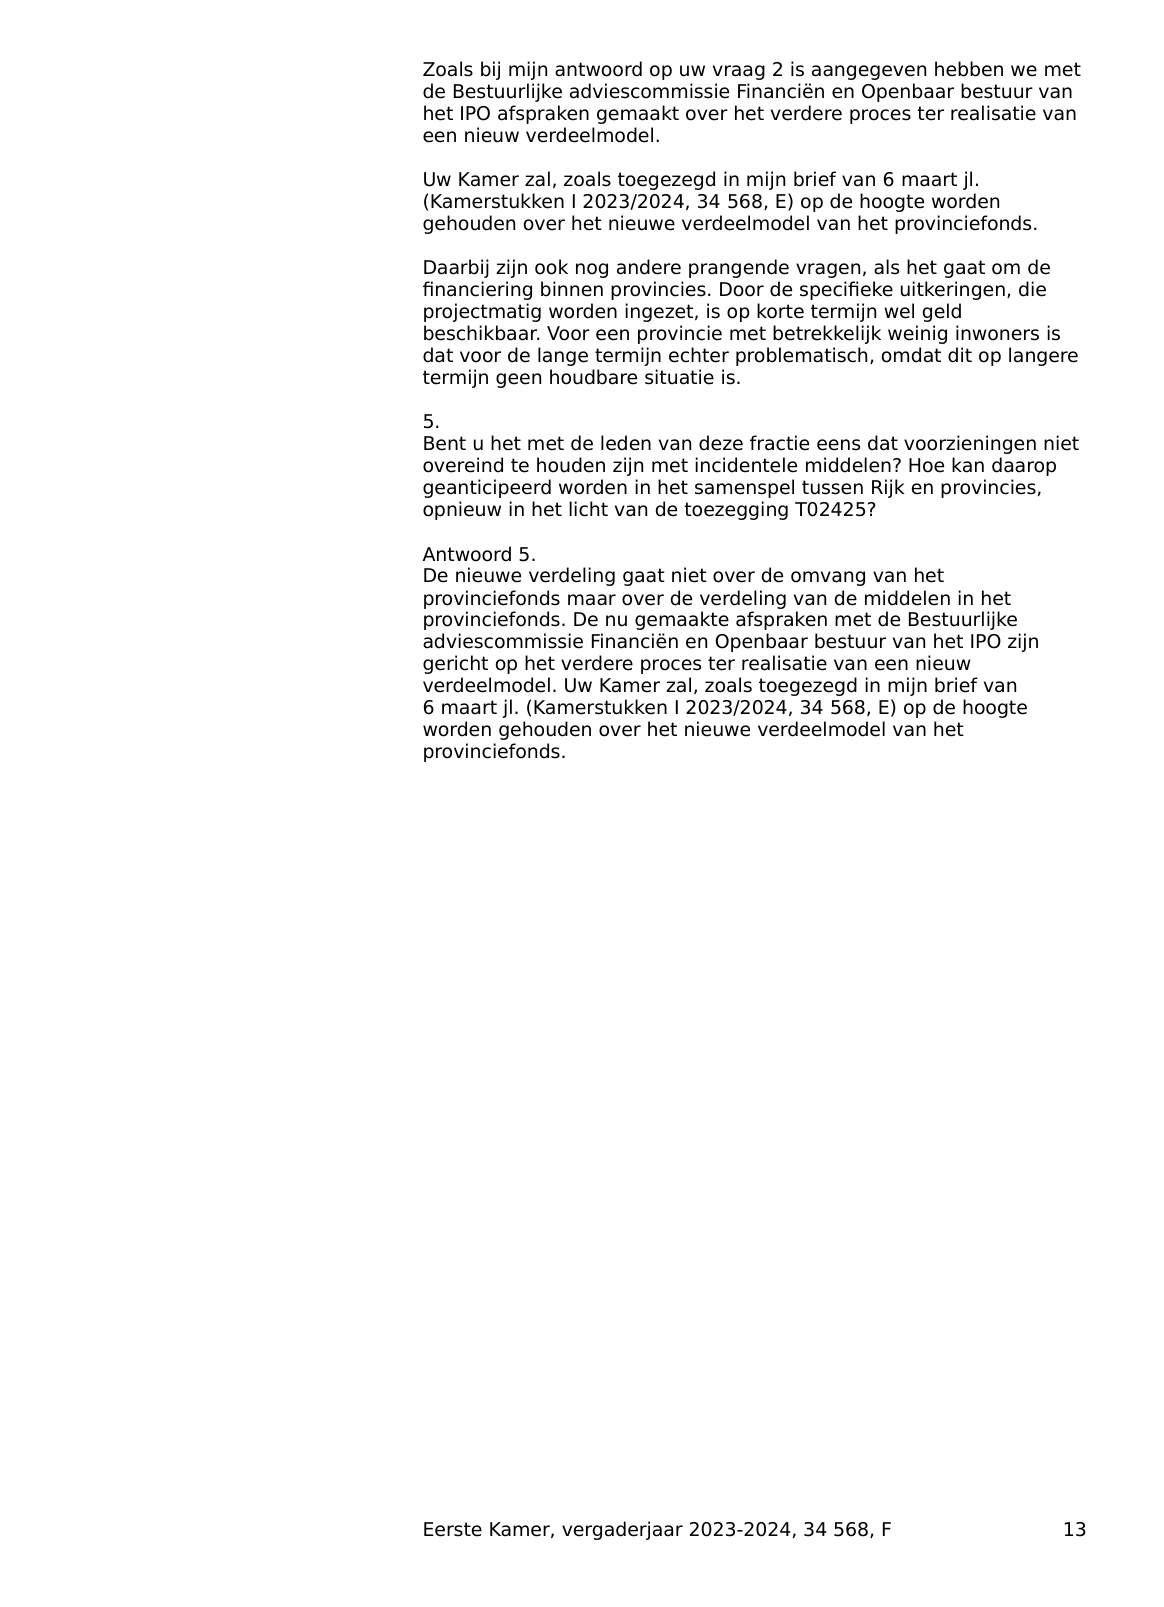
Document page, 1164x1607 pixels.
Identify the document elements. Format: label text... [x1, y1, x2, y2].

text Bent u het met de leden van deze fractie eens dat voorzieningen niet overeind te houden zijn met incidentele middelen? Hoe kan daarop geanticipeerd worden in het samenspel tussen Rijk en provincies, opnieuw in het licht van de toezegging T02425? [422, 433, 1087, 521]
text Antwoord 5. [422, 543, 1087, 565]
text Zoals bij mijn antwoord op uw vraag 2 is aangegeven hebben we met de Bestuurlijke adviescommissie Financiën en Openbaar bestuur van het IPO afspraken gemaakt over het verdere proces ter realisatie van een nieuw verdeelmodel. [422, 59, 1087, 147]
text 5. [422, 411, 1087, 433]
text Daarbij zijn ook nog andere prangende vragen, als het gaat om de financiering binnen provincies. Door de specifieke uitkeringen, die projectmatig worden ingezet, is op korte termijn wel geld beschikbaar. Voor een provincie met betrekkelijk weinig inwoners is dat voor de lange termijn echter problematisch, omdat dit op langere termijn geen houdbare situatie is. [422, 257, 1087, 389]
text Uw Kamer zal, zoals toegezegd in mijn brief van 6 maart jl. (Kamerstukken I 2023/2024, 34 568, E) op de hoogte worden gehouden over het nieuwe verdeelmodel van het provinciefonds. [422, 169, 1087, 235]
text De nieuwe verdeling gaat niet over de omvang van het provinciefonds maar over de verdeling van de middelen in het provinciefonds. De nu gemaakte afspraken met de Bestuurlijke adviescommissie Financiën en Openbaar bestuur van het IPO zijn gericht op het verdere proces ter realisatie van een nieuw verdeelmodel. Uw Kamer zal, zoals toegezegd in mijn brief van 6 maart jl. (Kamerstukken I 2023/2024, 34 568, E) op de hoogte worden gehouden over het nieuwe verdeelmodel van het provinciefonds. [422, 565, 1087, 763]
